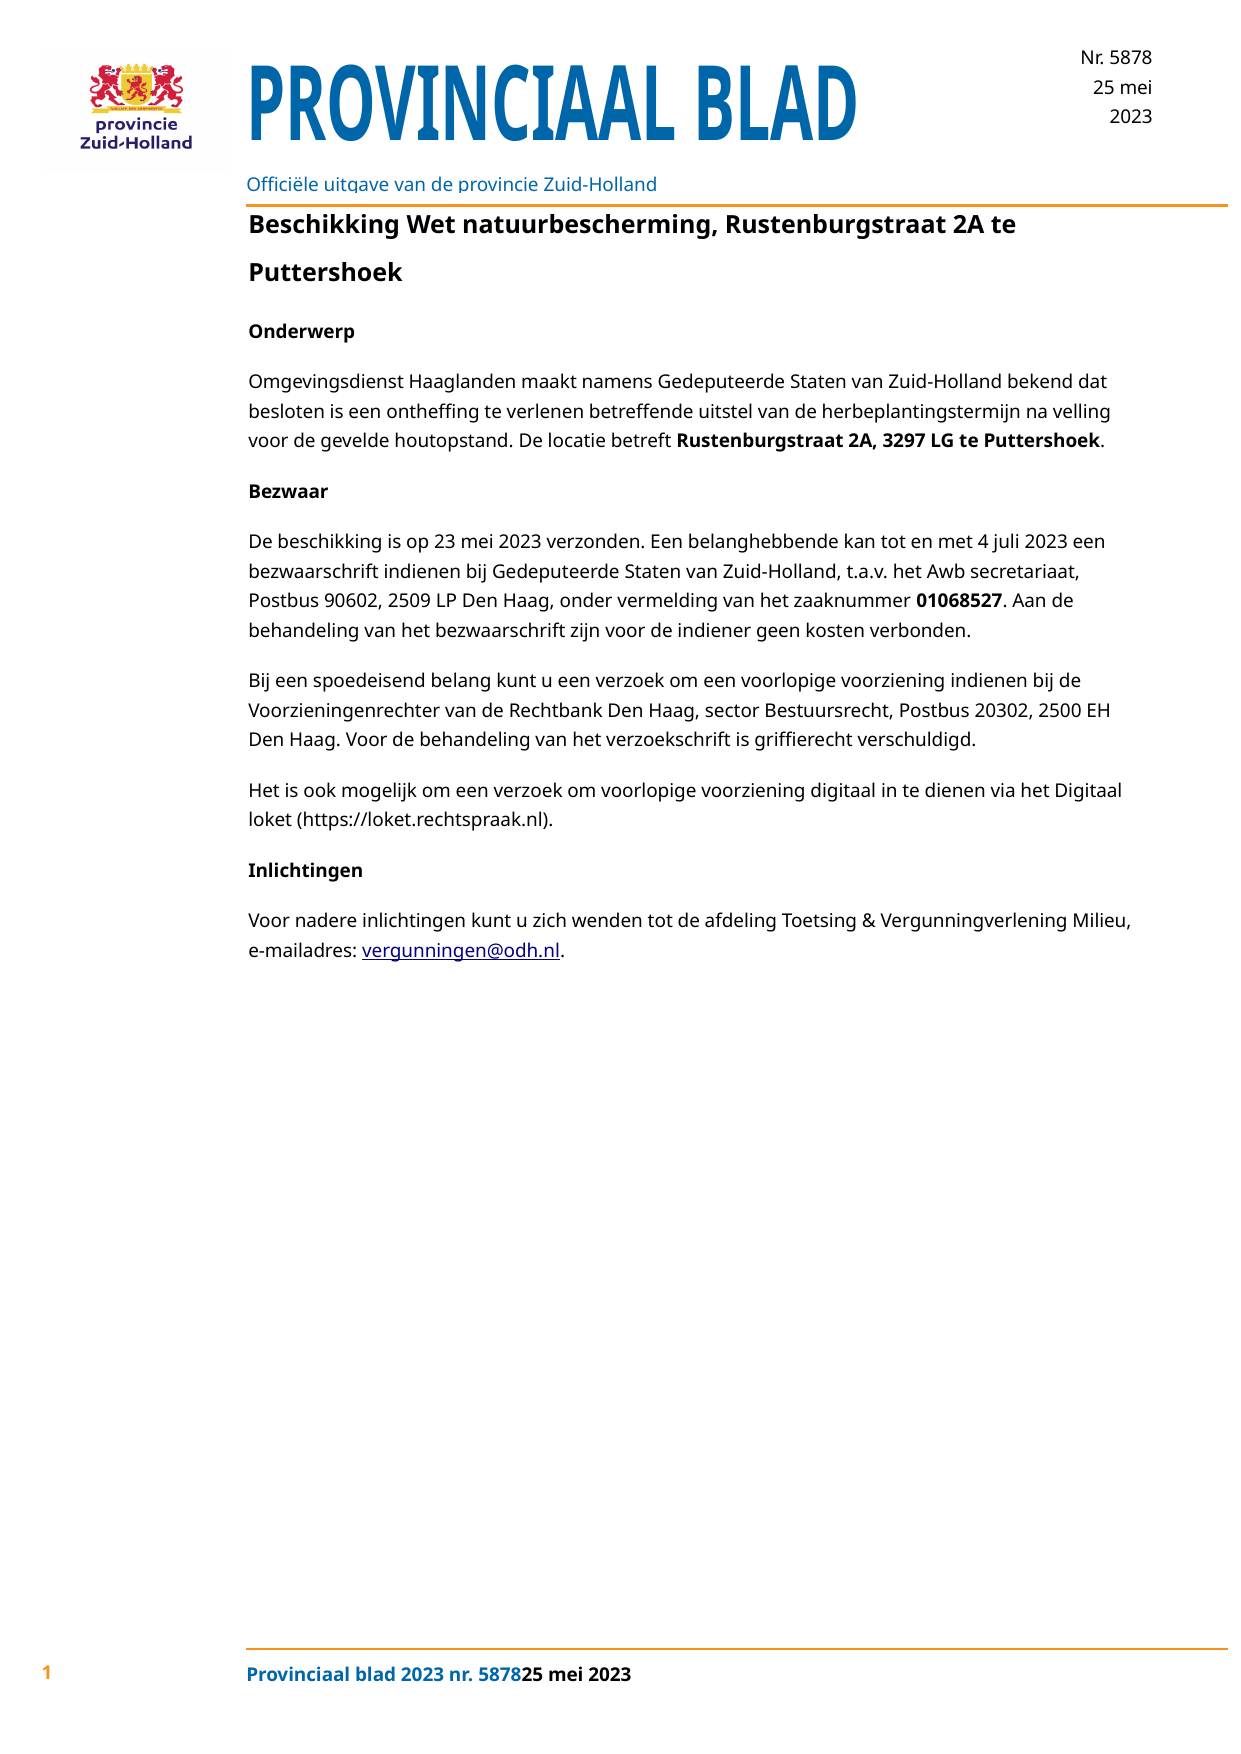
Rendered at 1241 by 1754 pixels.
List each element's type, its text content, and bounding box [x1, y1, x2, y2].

text Omgevingsdienst Haaglanden maakt namens Gedeputeerde Staten van Zuid-Holland bekend dat besloten is een ontheffing te verlenen betreffende uitstel van de herbeplantingstermijn na velling voor de gevelde houtopstand. De locatie betreft Rustenburgstraat 2A, 3297 LG te Puttershoek. [248, 368, 1152, 453]
text Bezwaar [248, 478, 1152, 504]
text Bij een spoedeisend belang kunt u een verzoek om een voorlopige voorziening indienen bij de Voorzieningenrechter van de Rechtbank Den Haag, sector Bestuursrecht, Postbus 20302, 2500 EH Den Haag. Voor de behandeling van het verzoekschrift is griffierecht verschuldigd. [248, 667, 1152, 752]
text Onderwerp [248, 318, 1152, 344]
text De beschikking is op 23 mei 2023 verzonden. Een belanghebbende kan tot en met 4 juli 2023 een bezwaarschrift indienen bij Gedeputeerde Staten van Zuid-Holland, t.a.v. het Awb secretariaat, Postbus 90602, 2509 LP Den Haag, onder vermelding van het zaaknummer 01068527. Aan de behandeling van het bezwaarschrift zijn voor de indiener geen kosten verbonden. [248, 528, 1152, 643]
text Inlichtingen [248, 857, 1152, 883]
picture [41, 47, 231, 172]
text Beschikking Wet natuurbescherming, Rustenburgstraat 2A te Puttershoek [248, 207, 1152, 288]
text Voor nadere inlichtingen kunt u zich wenden tot de afdeling Toetsing & Vergunningverlening Milieu, e-mailadres: vergunningen@odh.nl. [248, 907, 1152, 963]
text Het is ook mogelijk om een verzoek om voorlopige voorziening digitaal in te dienen via het Digitaal loket (https://loket.rechtspraak.nl). [248, 777, 1152, 832]
